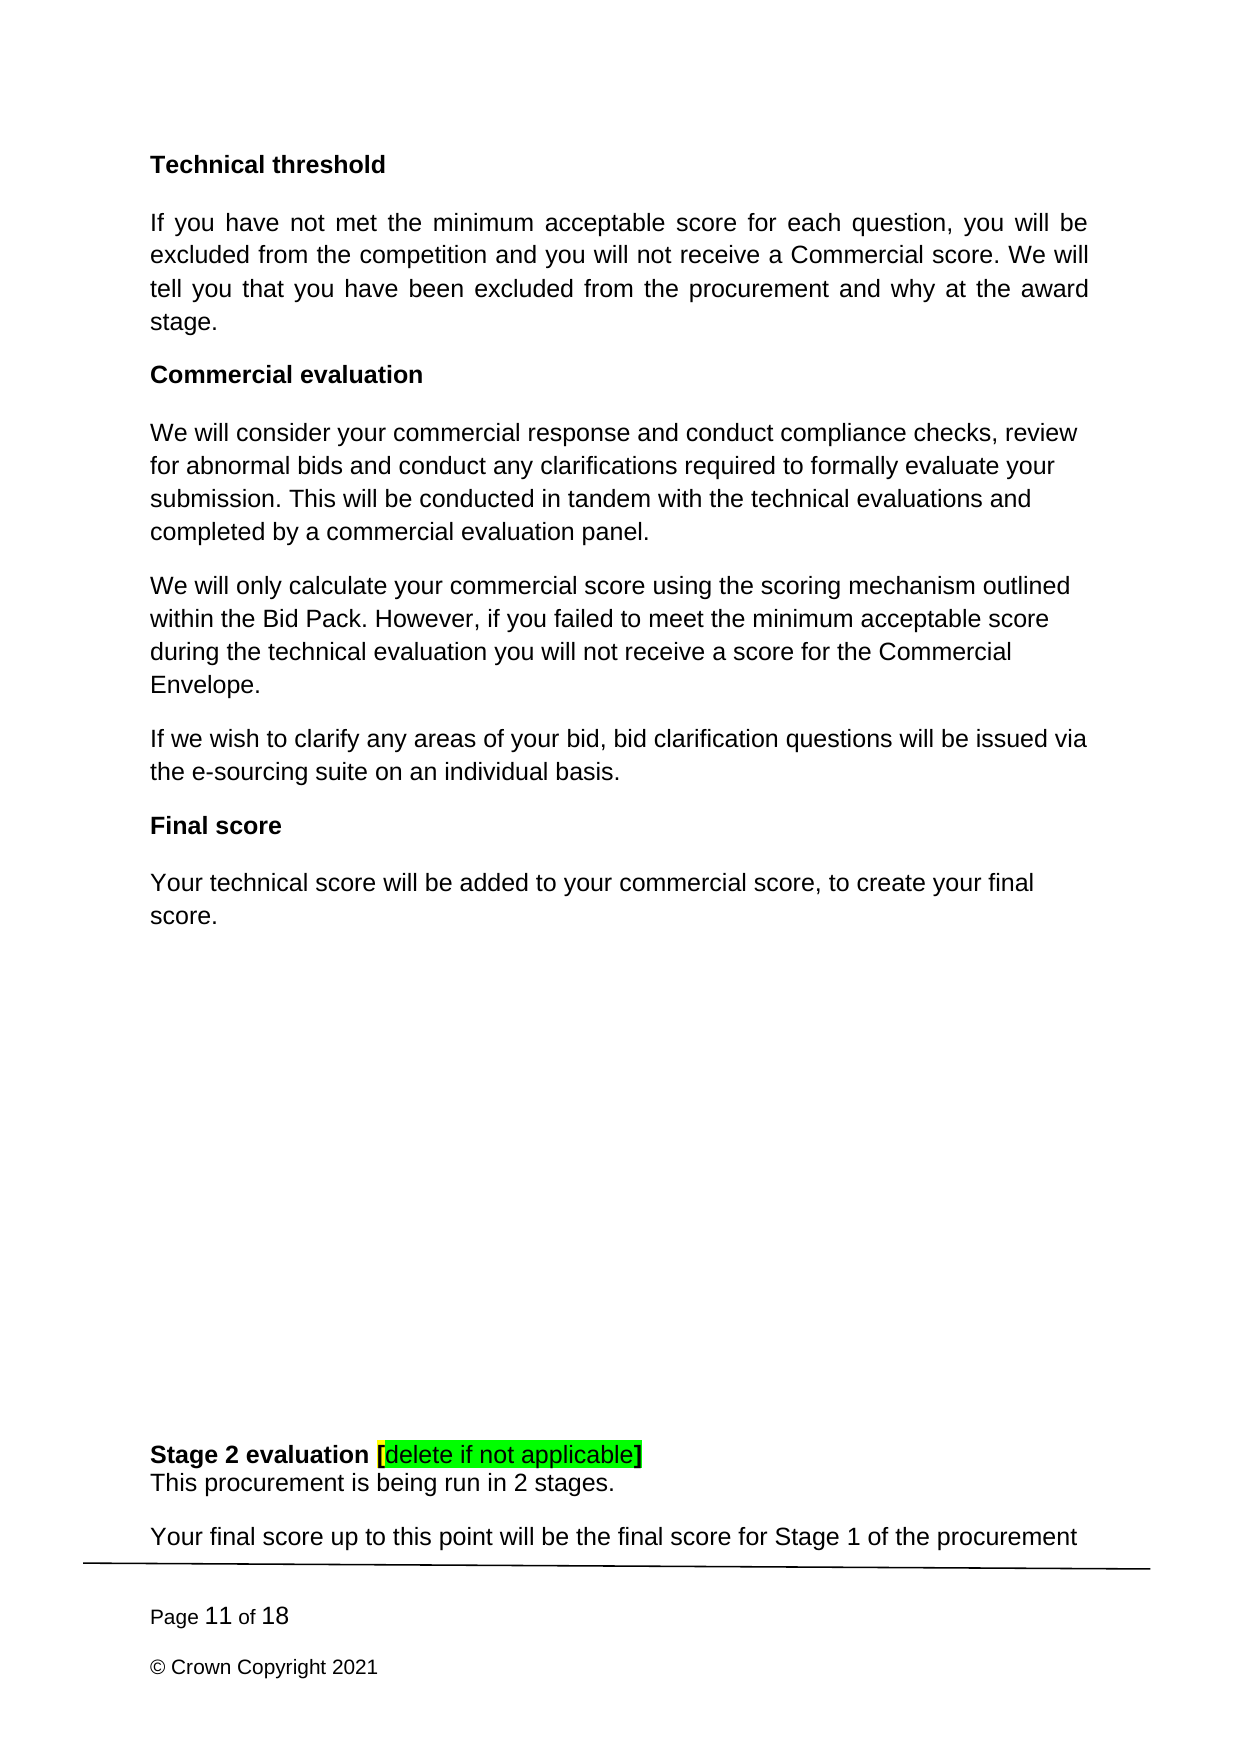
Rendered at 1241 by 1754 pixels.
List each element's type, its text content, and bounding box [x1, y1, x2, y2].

text We will only calculate your commercial score using the scoring mechanism outlined within the Bid Pack. However, if you failed to meet the minimum acceptable score during the technical evaluation you will not receive a score for the Commercial Envelope. [150, 571, 1090, 699]
text This procurement is being run in 2 stages. [150, 1468, 1090, 1497]
text Your technical score will be added to your commercial score, to create your final score. [150, 868, 1090, 930]
subtitle Stage 2 evaluation [delete if not applicable] [150, 1440, 1090, 1468]
text We will consider your commercial response and conduct compliance checks, review for abnormal bids and conduct any clarifications required to formally evaluate your submission. This will be conducted in tandem with the technical evaluations and completed by a commercial evaluation panel. [150, 418, 1090, 546]
text Your final score up to this point will be the final score for Stage 1 of the procurement [150, 1522, 1090, 1551]
subtitle Technical threshold [150, 150, 1090, 179]
text If you have not met the minimum acceptable score for each question, you will be excluded from the competition and you will not receive a Commercial score. We will tell you that you have been excluded from the procurement and why at the award stage. [150, 207, 1090, 335]
text If we wish to clarify any areas of your bid, bid clarification questions will be issued via the e-sourcing suite on an individual basis. [150, 724, 1090, 786]
subtitle Final score [150, 811, 1090, 839]
subtitle Commercial evaluation [150, 360, 1090, 389]
